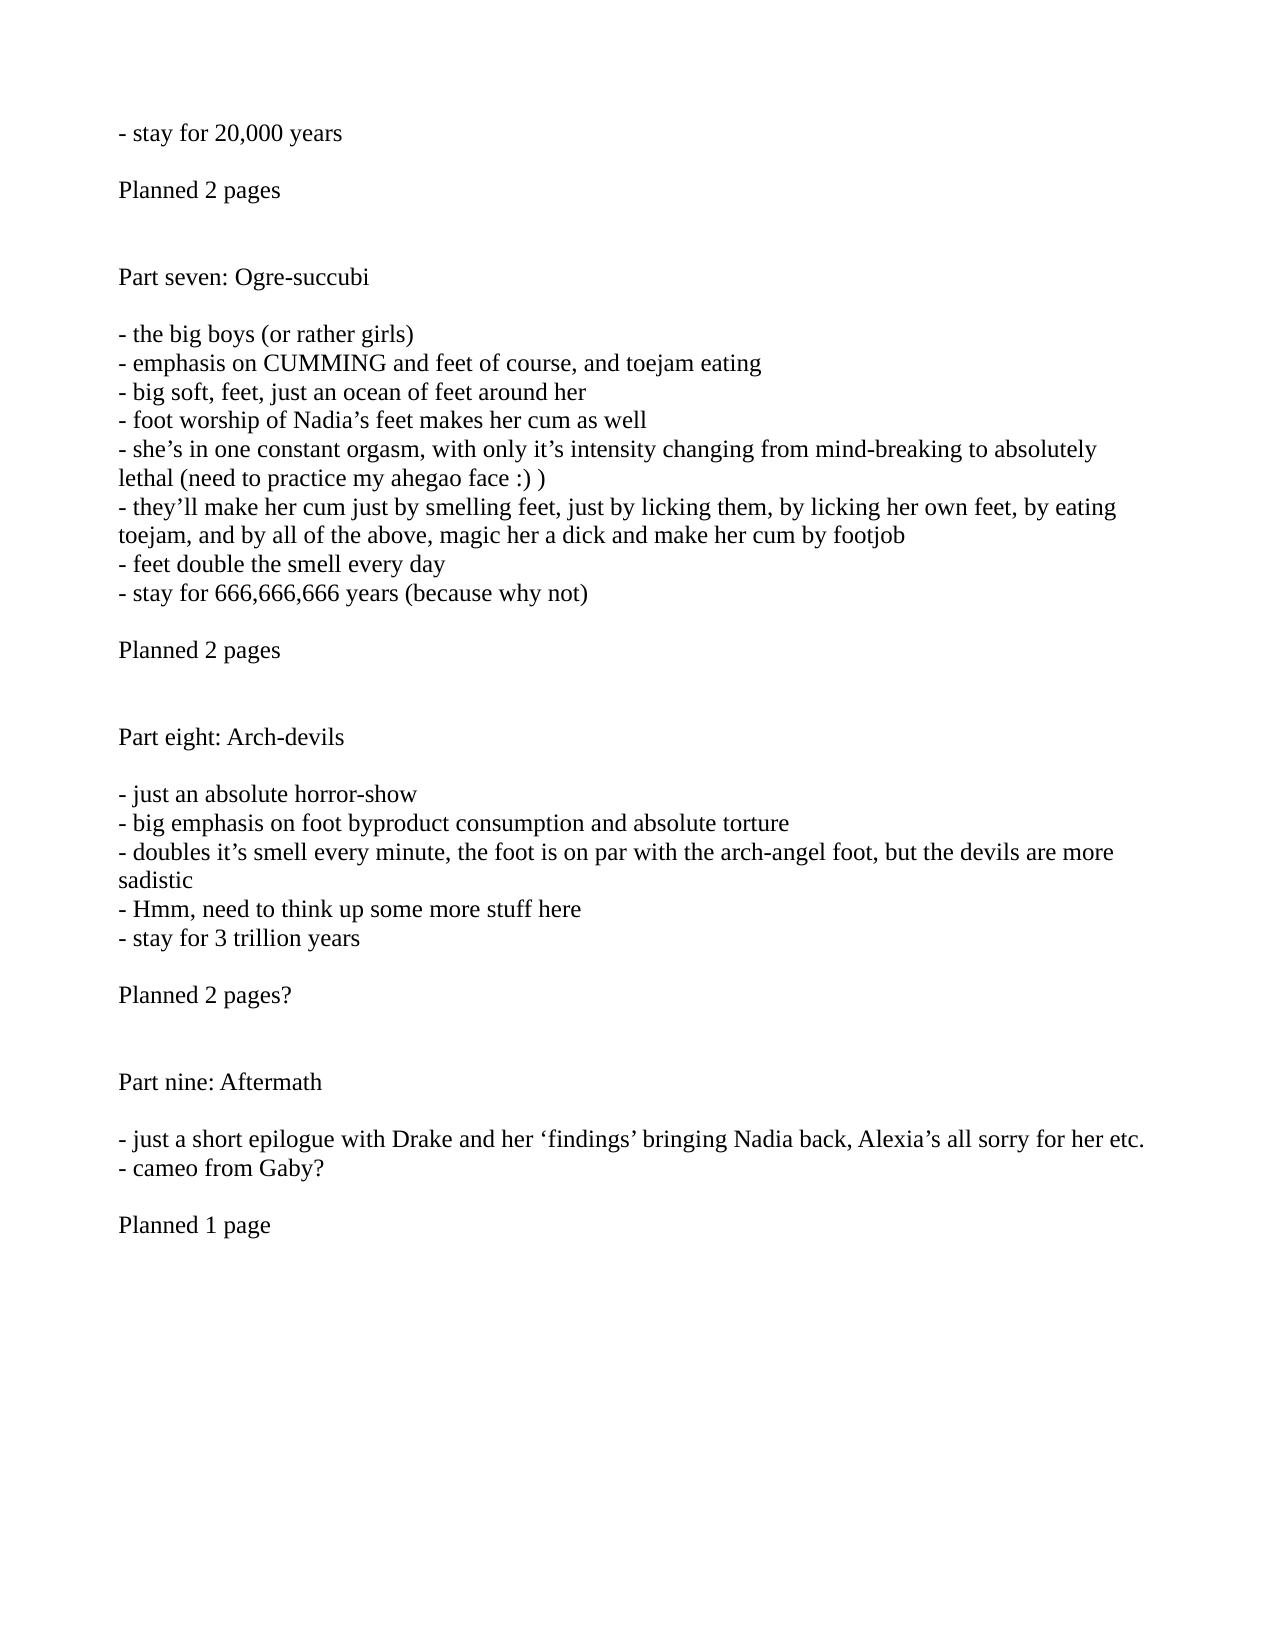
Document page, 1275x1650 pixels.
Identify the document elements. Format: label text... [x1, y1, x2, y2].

text - big soft, feet, just an ocean of feet around her [118, 377, 1157, 406]
text Planned 2 pages? [118, 981, 1157, 1009]
text Part seven: Ogre-succubi [118, 262, 1157, 291]
text - just a short epilogue with Drake and her ‘findings’ bringing Nadia back, Alexia’s all sorry for her etc. [118, 1124, 1157, 1153]
text Part nine: Aftermath [118, 1067, 1157, 1096]
text - stay for 666,666,666 years (because why not) [118, 578, 1157, 607]
text - Hmm, need to think up some more stuff here [118, 894, 1157, 923]
text - she’s in one constant orgasm, with only it’s intensity changing from mind-breaking to absolutely lethal (need to practice my ahegao face :) ) [118, 434, 1157, 492]
text Planned 2 pages [118, 636, 1157, 664]
text - just an absolute horror-show [118, 779, 1157, 808]
text - they’ll make her cum just by smelling feet, just by licking them, by licking her own feet, by eating toejam, and by all of the above, magic her a dick and make her cum by footjob [118, 492, 1157, 549]
text - doubles it’s smell every minute, the foot is on par with the arch-angel foot, but the devils are more sadistic [118, 837, 1157, 894]
text Planned 2 pages [118, 176, 1157, 204]
text - foot worship of Nadia’s feet makes her cum as well [118, 406, 1157, 434]
text - stay for 20,000 years [118, 118, 1157, 147]
text - feet double the smell every day [118, 549, 1157, 578]
text - cameo from Gaby? [118, 1153, 1157, 1182]
text - big emphasis on foot byproduct consumption and absolute torture [118, 808, 1157, 837]
text - emphasis on CUMMING and feet of course, and toejam eating [118, 348, 1157, 377]
text Planned 1 page [118, 1211, 1157, 1239]
text - the big boys (or rather girls) [118, 319, 1157, 348]
text Part eight: Arch-devils [118, 722, 1157, 751]
text - stay for 3 trillion years [118, 923, 1157, 952]
